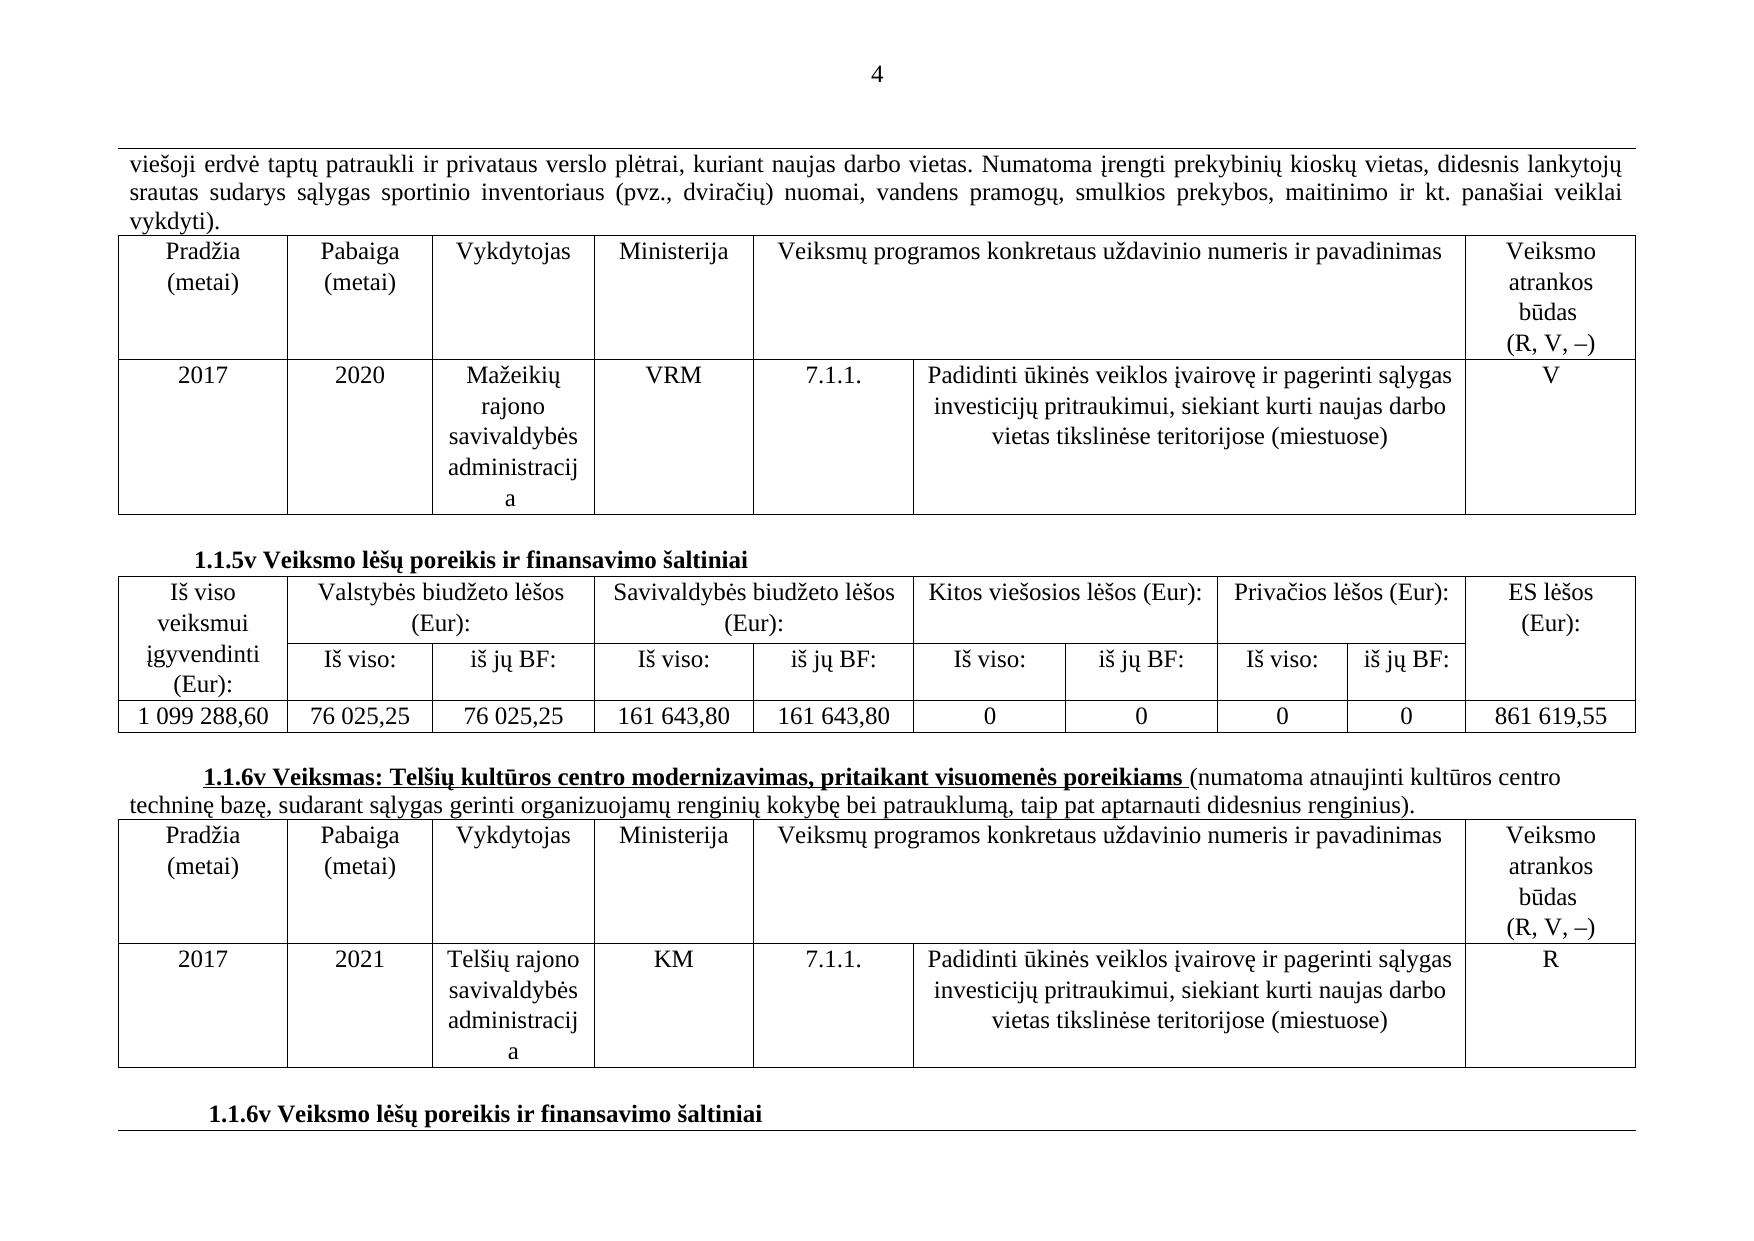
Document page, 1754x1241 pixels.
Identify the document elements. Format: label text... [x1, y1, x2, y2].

table_cell Padidinti ūkinės veiklos įvairovę ir pagerinti sąlygas investicijų pritraukimui, siekiant kurti naujas darbo vietas tikslinėse teritorijose (miestuose) [914, 944, 1465, 1067]
table_cell Iš viso: [288, 644, 432, 700]
table_cell iš jų BF: [754, 644, 913, 700]
table_cell 1.1.6v Veiksmas: Telšių kultūros centro modernizavimas, pritaikant visuomenės poreikiams (numatoma atnaujinti kultūros centro techninę bazę, sudarant sąlygas gerinti organizuojamų renginių kokybę bei patrauklumą, taip pat aptarnauti didesnius renginius). [118, 733, 1636, 819]
table_cell 1.1.6v Veiksmo lėšų poreikis ir finansavimo šaltiniai [118, 1068, 1636, 1129]
table_cell Ministerija [595, 236, 753, 359]
table_cell 2020 [288, 360, 432, 514]
table_cell Pabaiga (metai) [288, 820, 432, 943]
table_cell KM [595, 944, 753, 1067]
table_cell 2017 [119, 944, 287, 1067]
table_cell 76 025,25 [433, 701, 594, 732]
table_cell 161 643,80 [754, 701, 913, 732]
table_cell Iš viso: [914, 644, 1065, 700]
table_cell Pradžia (metai) [119, 236, 287, 359]
table_cell 0 [1066, 701, 1217, 732]
table_cell ES lėšos (Eur): [1466, 577, 1635, 700]
table_cell Mažeikių rajono savivaldybės administracija [433, 360, 594, 514]
table_cell 7.1.1. [754, 360, 913, 514]
table_cell 7.1.1. [754, 944, 913, 1067]
table_cell R [1466, 944, 1635, 1067]
table_cell Veiksmų programos konkretaus uždavinio numeris ir pavadinimas [754, 820, 1465, 943]
table_cell viešoji erdvė taptų patraukli ir privataus verslo plėtrai, kuriant naujas darbo vietas. Numatoma įrengti prekybinių kioskų vietas, didesnis lankytojų srautas sudarys sąlygas sportinio inventoriaus (pvz., dviračių) nuomai, vandens pramogų, smulkios prekybos, maitinimo ir kt. panašiai veiklai vykdyti). [118, 149, 1636, 235]
table_cell Iš viso veiksmui įgyvendinti (Eur): [119, 577, 287, 700]
table_cell 161 643,80 [595, 701, 753, 732]
table_cell Vykdytojas [433, 236, 594, 359]
table_cell iš jų BF: [433, 644, 594, 700]
table_cell VRM [595, 360, 753, 514]
table_cell 861 619,55 [1466, 701, 1635, 732]
table_cell 1 099 288,60 [119, 701, 287, 732]
table_cell 0 [1218, 701, 1347, 732]
table_cell 0 [1348, 701, 1465, 732]
table_cell Vykdytojas [433, 820, 594, 943]
table_cell iš jų BF: [1066, 644, 1217, 700]
table_cell V [1466, 360, 1635, 514]
table_cell 2017 [119, 360, 287, 514]
table_cell iš jų BF: [1348, 644, 1465, 700]
table_cell Privačios lėšos (Eur): [1218, 577, 1465, 643]
table_cell Veiksmo atrankos būdas (R, V, –) [1466, 236, 1635, 359]
table_cell 76 025,25 [288, 701, 432, 732]
table_cell Telšių rajono savivaldybės administracija [433, 944, 594, 1067]
table_cell Pabaiga (metai) [288, 236, 432, 359]
table_cell Veiksmo atrankos būdas (R, V, –) [1466, 820, 1635, 943]
table_cell Ministerija [595, 820, 753, 943]
table_cell Savivaldybės biudžeto lėšos (Eur): [595, 577, 913, 643]
table_cell 1.1.5v Veiksmo lėšų poreikis ir finansavimo šaltiniai [118, 515, 1636, 576]
table_cell Kitos viešosios lėšos (Eur): [914, 577, 1217, 643]
table_cell 2021 [288, 944, 432, 1067]
table_cell Iš viso: [1218, 644, 1347, 700]
table_cell 0 [914, 701, 1065, 732]
table_cell Pradžia (metai) [119, 820, 287, 943]
table_cell Padidinti ūkinės veiklos įvairovę ir pagerinti sąlygas investicijų pritraukimui, siekiant kurti naujas darbo vietas tikslinėse teritorijose (miestuose) [914, 360, 1465, 514]
table_cell Valstybės biudžeto lėšos (Eur): [288, 577, 594, 643]
table_cell Veiksmų programos konkretaus uždavinio numeris ir pavadinimas [754, 236, 1465, 359]
table_cell Iš viso: [595, 644, 753, 700]
